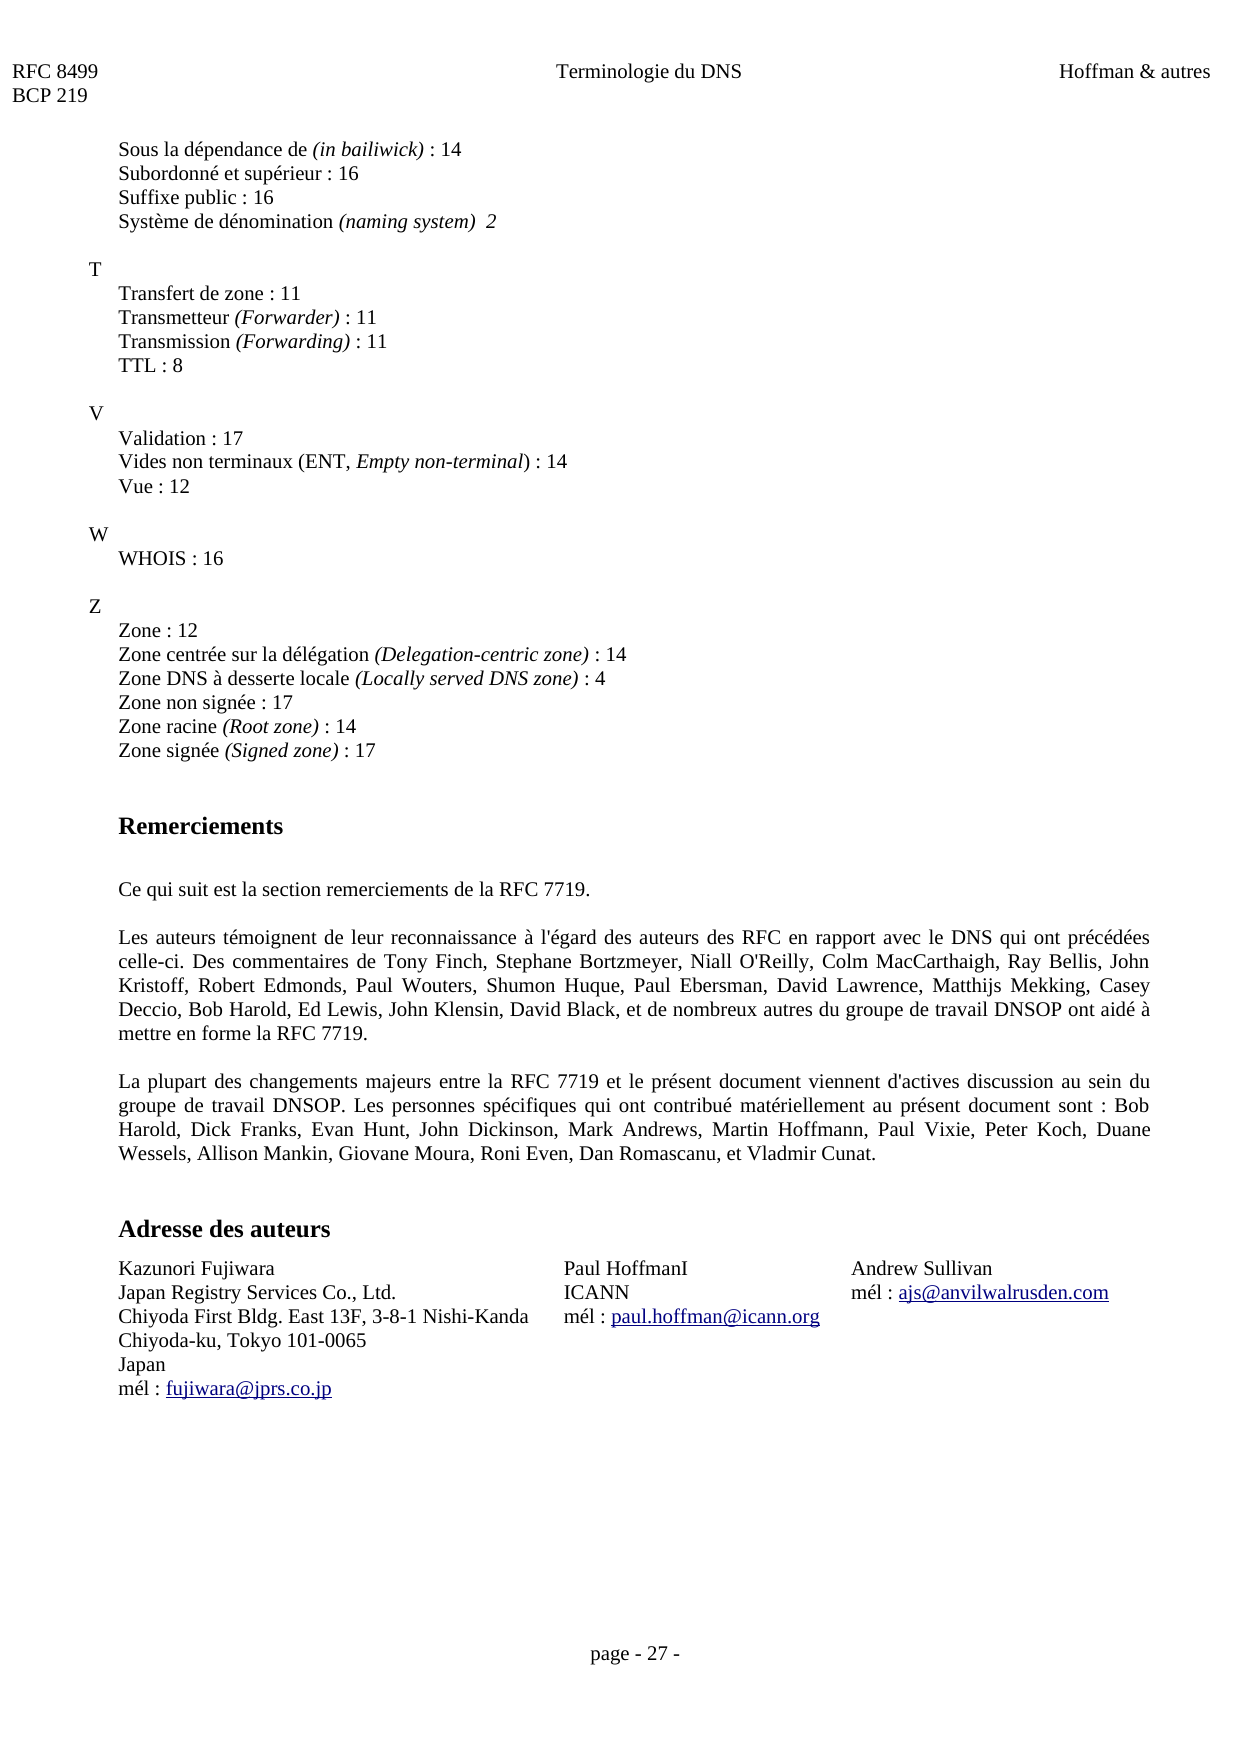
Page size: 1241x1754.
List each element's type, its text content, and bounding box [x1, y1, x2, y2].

table_header Paul HoffmanI [564, 1256, 851, 1280]
table_cell [564, 1328, 851, 1352]
list T [89, 257, 1152, 281]
table_header Kazunori Fujiwara [118, 1256, 563, 1280]
text Validation : 17 [118, 425, 1152, 449]
text Ce qui suit est la section remerciements de la RFC 7719. [118, 877, 1152, 901]
table_cell [851, 1328, 1148, 1352]
table_cell Chiyoda-ku, Tokyo 101-0065 [118, 1328, 563, 1352]
list V [89, 401, 1152, 425]
text Sous la dépendance de (in bailiwick) : 14 [118, 137, 1152, 161]
table_cell ICANN [564, 1280, 851, 1304]
table_cell Japan Registry Services Co., Ltd. [118, 1280, 563, 1304]
table_cell Japan [118, 1352, 563, 1376]
table_cell [851, 1376, 1148, 1400]
table_cell mél : ajs@anvilwalrusden.com [851, 1280, 1148, 1304]
text La plupart des changements majeurs entre la RFC 7719 et le présent document viennent d'actives discussion au sein du groupe de travail DNSOP. Les personnes spécifiques qui ont contribué matériellement au présent document sont : Bob Harold, Dick Franks, Evan Hunt, John Dickinson, Mark Andrews, Martin Hoffmann, Paul Vixie, Peter Koch, Duane Wessels, Allison Mankin, Giovane Moura, Roni Even, Dan Romascanu, et Vladmir Cunat. [118, 1069, 1152, 1165]
table_cell [564, 1376, 851, 1400]
subtitle Remerciements [118, 811, 1152, 840]
text Transmetteur (Forwarder) : 11 [118, 305, 1152, 329]
table_cell mél : paul.hoffman@icann.org [564, 1304, 851, 1328]
text Suffixe public : 16 [118, 185, 1152, 209]
text Zone centrée sur la délégation (Delegation-centric zone) : 14 [118, 642, 1152, 666]
table_cell Chiyoda First Bldg. East 13F, 3-8-1 Nishi-Kanda [118, 1304, 563, 1328]
list Z [89, 594, 1152, 618]
text TTL : 8 [118, 353, 1152, 377]
table_cell mél : fujiwara@jprs.co.jp [118, 1376, 563, 1400]
text Zone racine (Root zone) : 14 [118, 714, 1152, 738]
table_header Andrew Sullivan [851, 1256, 1148, 1280]
list W [89, 522, 1152, 546]
text WHOIS : 16 [118, 546, 1152, 570]
subtitle Adresse des auteurs [118, 1214, 1152, 1243]
text Zone : 12 [118, 618, 1152, 642]
table_cell [851, 1352, 1148, 1376]
text Les auteurs témoignent de leur reconnaissance à l'égard des auteurs des RFC en rapport avec le DNS qui ont précédées celle-ci. Des commentaires de Tony Finch, Stephane Bortzmeyer, Niall O'Reilly, Colm MacCarthaigh, Ray Bellis, John Kristoff, Robert Edmonds, Paul Wouters, Shumon Huque, Paul Ebersman, David Lawrence, Matthijs Mekking, Casey Deccio, Bob Harold, Ed Lewis, John Klensin, David Black, et de nombreux autres du groupe de travail DNSOP ont aidé à mettre en forme la RFC 7719. [118, 925, 1152, 1045]
text Système de dénomination (naming system) 2 [118, 209, 1152, 233]
table_cell [564, 1352, 851, 1376]
text Zone DNS à desserte locale (Locally served DNS zone) : 4 [118, 666, 1152, 690]
text Transmission (Forwarding) : 11 [118, 329, 1152, 353]
text Transfert de zone : 11 [118, 281, 1152, 305]
text Zone signée (Signed zone) : 17 [118, 738, 1152, 762]
text Zone non signée : 17 [118, 690, 1152, 714]
text Subordonné et supérieur : 16 [118, 161, 1152, 185]
text Vides non terminaux (ENT, Empty non-terminal) : 14 [118, 449, 1152, 473]
text Vue : 12 [118, 473, 1152, 498]
table_cell [851, 1304, 1148, 1328]
